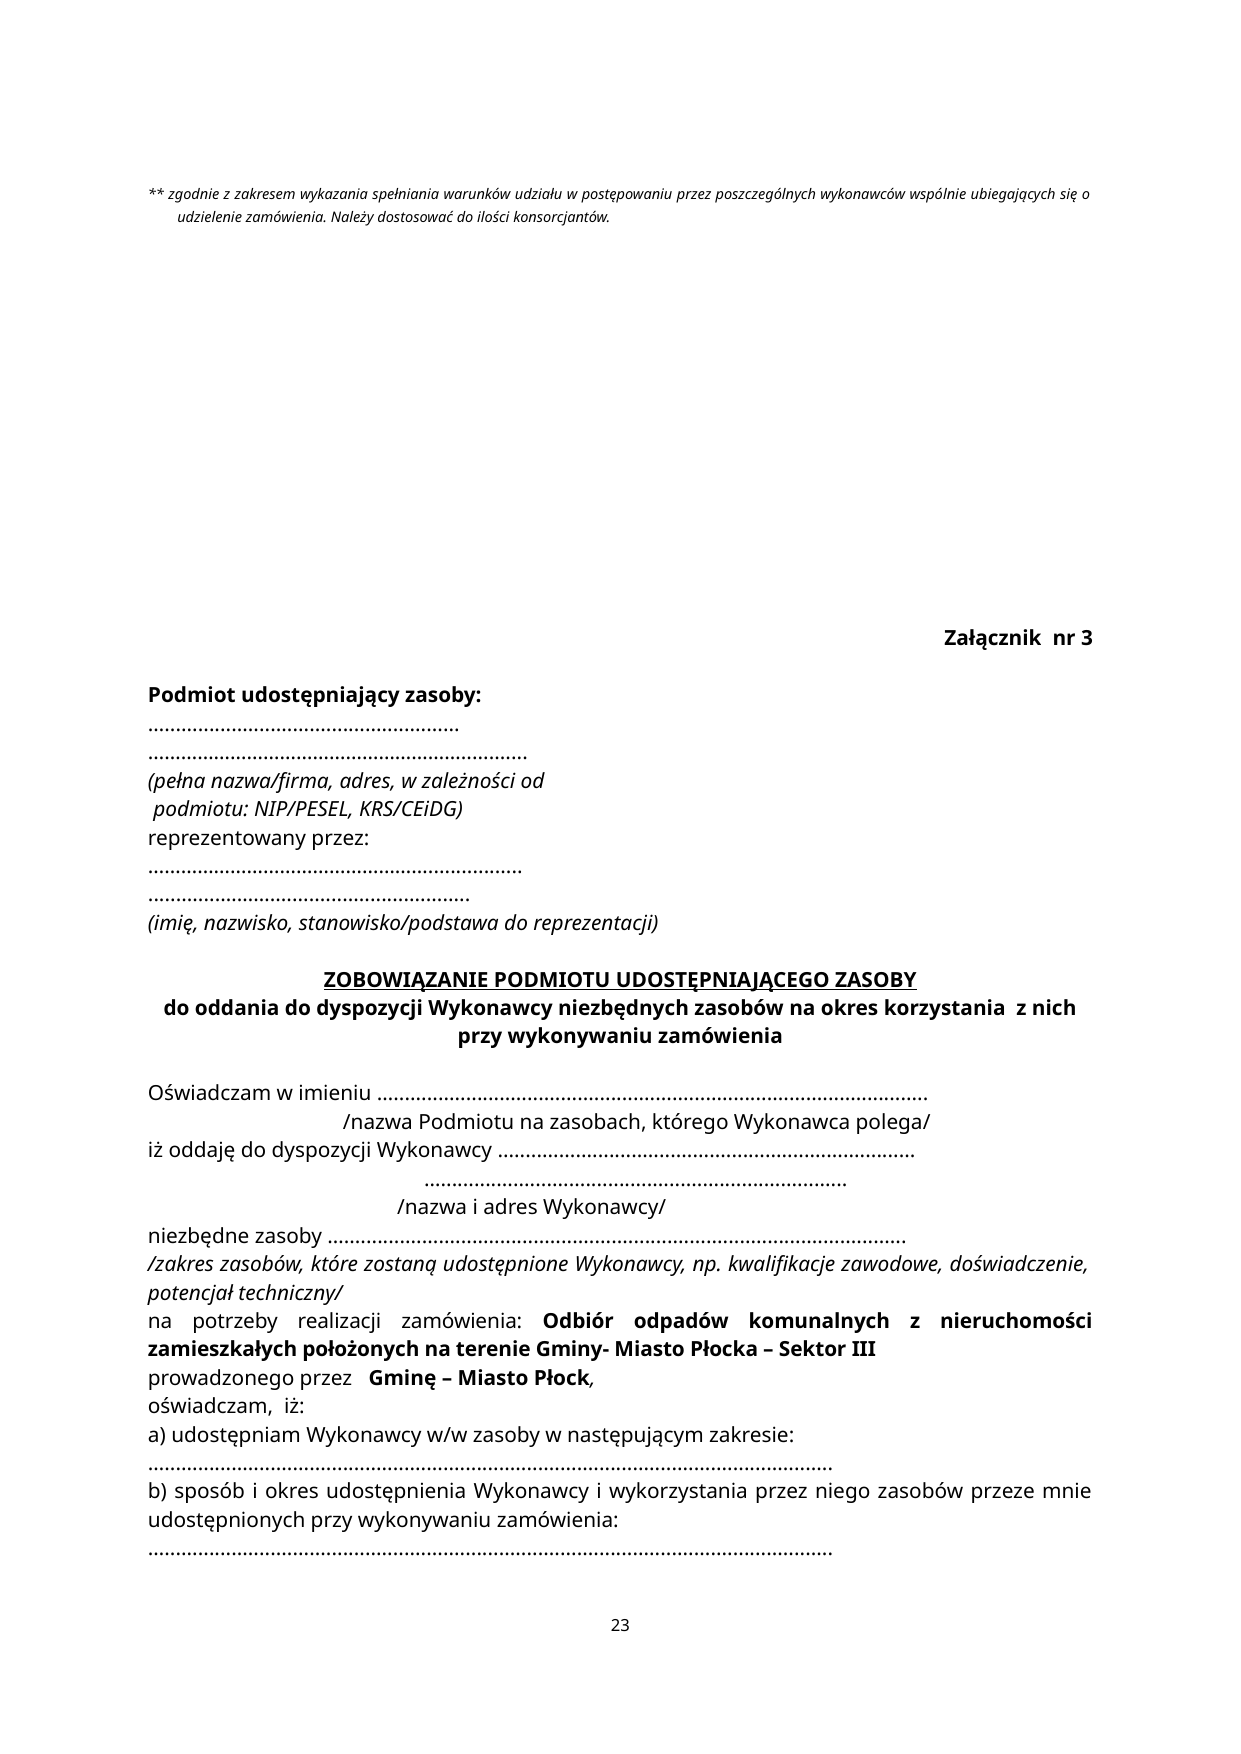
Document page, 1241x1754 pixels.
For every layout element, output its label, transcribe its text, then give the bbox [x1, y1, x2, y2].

text …......................................................................... [148, 1164, 1093, 1192]
text b) sposób i okres udostępnienia Wykonawcy i wykorzystania przez niego zasobów przeze mnie udostępnionych przy wykonywaniu zamówienia: [148, 1477, 1093, 1533]
text prowadzonego przez Gminę – Miasto Płock, [148, 1363, 1093, 1391]
text podmiotu: NIP/PESEL, KRS/CEiDG) [148, 794, 1093, 823]
text …........................................................................................................................ [148, 1448, 1093, 1477]
text Załącznik nr 3 [148, 623, 1093, 652]
text iż oddaję do dyspozycji Wykonawcy ........................................................................... [148, 1135, 1093, 1164]
text …..................................................... [148, 709, 1093, 737]
text …………………………………………………............ [148, 737, 1093, 766]
text ** zgodnie z zakresem wykazania spełniania warunków udziału w postępowaniu przez poszczególnych wykonawców wspólnie ubiegających się o udzielenie zamówienia. Należy dostosować do ilości konsorcjantów. [148, 184, 1093, 227]
text /zakres zasobów, które zostaną udostępnione Wykonawcy, np. kwalifikacje zawodowe, doświadczenie, potencjał techniczny/ [148, 1249, 1093, 1306]
text .............……….................................... [148, 879, 1093, 908]
text …........................................................................................................................ [148, 1533, 1093, 1562]
text reprezentowany przez: [148, 823, 1093, 851]
text ZOBOWIĄZANIE PODMIOTU UDOSTĘPNIAJĄCEGO ZASOBY [148, 965, 1093, 993]
text do oddania do dyspozycji Wykonawcy niezbędnych zasobów na okres korzystania z nich przy wykonywaniu zamówienia [148, 993, 1093, 1050]
text ……………………………………………................. [148, 851, 1093, 879]
text (imię, nazwisko, stanowisko/podstawa do reprezentacji) [148, 908, 1093, 936]
text niezbędne zasoby …..................................................................................................... [148, 1221, 1093, 1249]
text a) udostępniam Wykonawcy w/w zasoby w następującym zakresie: [148, 1420, 1093, 1448]
text na potrzeby realizacji zamówienia: Odbiór odpadów komunalnych z nieruchomości zamieszkałych położonych na terenie Gminy- Miasto Płocka – Sektor III [148, 1306, 1093, 1363]
text /nazwa i adres Wykonawcy/ [148, 1192, 1093, 1221]
text (pełna nazwa/firma, adres, w zależności od [148, 766, 1093, 794]
text oświadczam, iż: [148, 1391, 1093, 1420]
text Oświadczam w imieniu …................................................................................................ [148, 1078, 1093, 1107]
text /nazwa Podmiotu na zasobach, którego Wykonawca polega/ [148, 1107, 1093, 1135]
text Podmiot udostępniający zasoby: [148, 680, 1093, 709]
